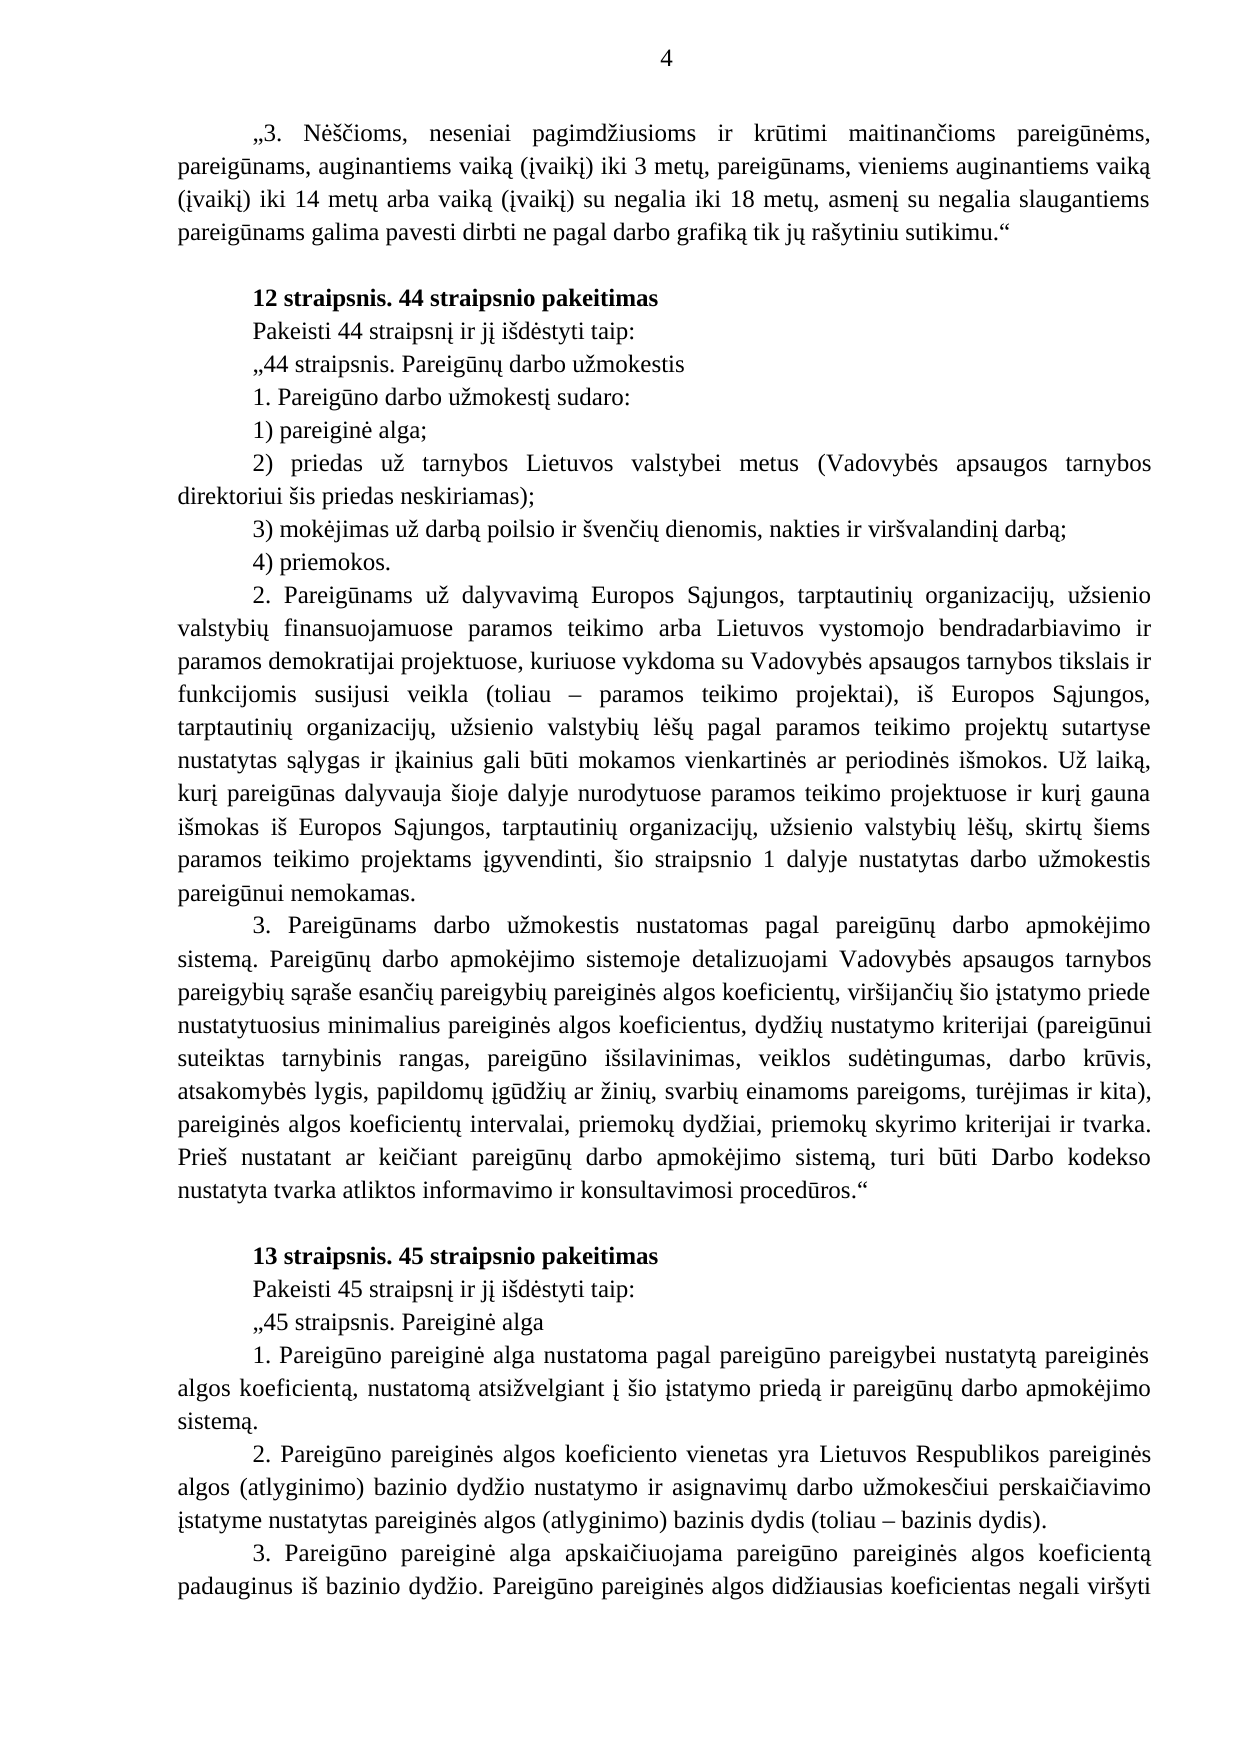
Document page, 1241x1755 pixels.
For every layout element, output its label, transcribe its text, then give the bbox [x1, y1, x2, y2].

text 12 straipsnis. 44 straipsnio pakeitimas [177, 283, 1152, 312]
text „44 straipsnis. Pareigūnų darbo užmokestis [177, 349, 1152, 378]
text 1) pareiginė alga; [177, 415, 1152, 444]
text 1. Pareigūno darbo užmokestį sudaro: [177, 382, 1152, 411]
text „3. Nėščioms, neseniai pagimdžiusioms ir krūtimi maitinančioms pareigūnėms, pareigūnams, auginantiems vaiką (įvaikį) iki 3 metų, pareigūnams, vieniems auginantiems vaiką (įvaikį) iki 14 metų arba vaiką (įvaikį) su negalia iki 18 metų, asmenį su negalia slaugantiems pareigūnams galima pavesti dirbti ne pagal darbo grafiką tik jų rašytiniu sutikimu.“ [177, 118, 1152, 246]
text 4) priemokos. [177, 547, 1152, 576]
text 3. Pareigūno pareiginė alga apskaičiuojama pareigūno pareiginės algos koeficientą padauginus iš bazinio dydžio. Pareigūno pareiginės algos didžiausias koeficientas negali viršyti [177, 1538, 1152, 1600]
text 3. Pareigūnams darbo užmokestis nustatomas pagal pareigūnų darbo apmokėjimo sistemą. Pareigūnų darbo apmokėjimo sistemoje detalizuojami Vadovybės apsaugos tarnybos pareigybių sąraše esančių pareigybių pareiginės algos koeficientų, viršijančių šio įstatymo priede nustatytuosius minimalius pareiginės algos koeficientus, dydžių nustatymo kriterijai (pareigūnui suteiktas tarnybinis rangas, pareigūno išsilavinimas, veiklos sudėtingumas, darbo krūvis, atsakomybės lygis, papildomų įgūdžių ar žinių, svarbių einamoms pareigoms, turėjimas ir kita), pareiginės algos koeficientų intervalai, priemokų dydžiai, priemokų skyrimo kriterijai ir tvarka. Prieš nustatant ar keičiant pareigūnų darbo apmokėjimo sistemą, turi būti Darbo kodekso nustatyta tvarka atliktos informavimo ir konsultavimosi procedūros.“ [177, 911, 1152, 1203]
text 2. Pareigūnams už dalyvavimą Europos Sąjungos, tarptautinių organizacijų, užsienio valstybių finansuojamuose paramos teikimo arba Lietuvos vystomojo bendradarbiavimo ir paramos demokratijai projektuose, kuriuose vykdoma su Vadovybės apsaugos tarnybos tikslais ir funkcijomis susijusi veikla (toliau – paramos teikimo projektai), iš Europos Sąjungos, tarptautinių organizacijų, užsienio valstybių lėšų pagal paramos teikimo projektų sutartyse nustatytas sąlygas ir įkainius gali būti mokamos vienkartinės ar periodinės išmokos. Už laiką, kurį pareigūnas dalyvauja šioje dalyje nurodytuose paramos teikimo projektuose ir kurį gauna išmokas iš Europos Sąjungos, tarptautinių organizacijų, užsienio valstybių lėšų, skirtų šiems paramos teikimo projektams įgyvendinti, šio straipsnio 1 dalyje nustatytas darbo užmokestis pareigūnui nemokamas. [177, 580, 1152, 906]
text 1. Pareigūno pareiginė alga nustatoma pagal pareigūno pareigybei nustatytą pareiginės algos koeficientą, nustatomą atsižvelgiant į šio įstatymo priedą ir pareigūnų darbo apmokėjimo sistemą. [177, 1340, 1152, 1435]
text 2) priedas už tarnybos Lietuvos valstybei metus (Vadovybės apsaugos tarnybos direktoriui šis priedas neskiriamas); [177, 448, 1152, 510]
text Pakeisti 44 straipsnį ir jį išdėstyti taip: [252, 316, 1152, 345]
text 2. Pareigūno pareiginės algos koeficiento vienetas yra Lietuvos Respublikos pareiginės algos (atlyginimo) bazinio dydžio nustatymo ir asignavimų darbo užmokesčiui perskaičiavimo įstatyme nustatytas pareiginės algos (atlyginimo) bazinis dydis (toliau – bazinis dydis). [177, 1439, 1152, 1534]
text Pakeisti 45 straipsnį ir jį išdėstyti taip: [177, 1274, 1152, 1303]
text 3) mokėjimas už darbą poilsio ir švenčių dienomis, nakties ir viršvalandinį darbą; [177, 514, 1152, 543]
text 13 straipsnis. 45 straipsnio pakeitimas [177, 1241, 1152, 1269]
text „45 straipsnis. Pareiginė alga [177, 1307, 1152, 1336]
